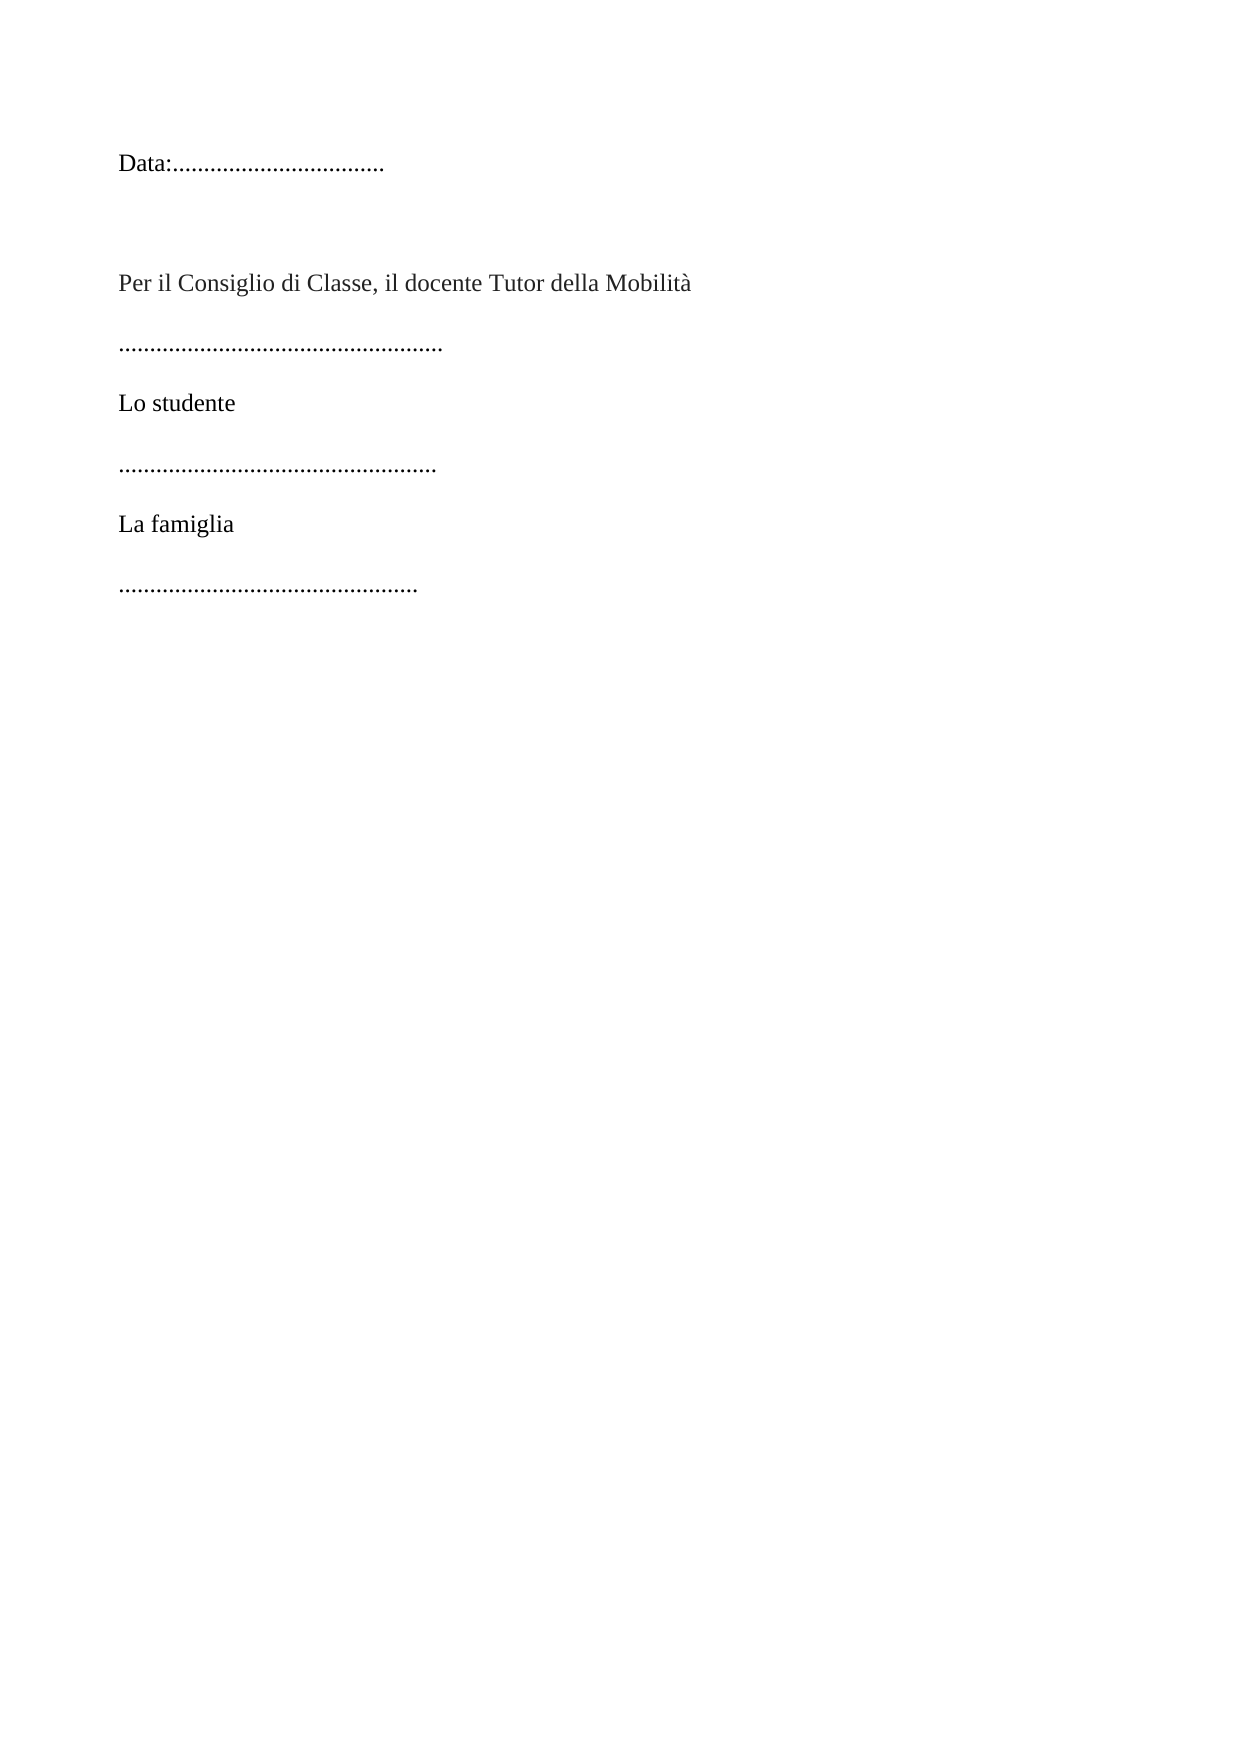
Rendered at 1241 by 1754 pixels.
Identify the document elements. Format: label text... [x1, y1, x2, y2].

text La famiglia [118, 509, 1122, 538]
text Data:.................................. [118, 148, 1122, 176]
text Per il Consiglio di Classe, il docente Tutor della Mobilità [118, 268, 1122, 297]
text .................................................... [118, 328, 1122, 357]
text ................................................... [118, 449, 1122, 477]
text ................................................ [118, 569, 1122, 598]
text Lo studente [118, 388, 1122, 417]
